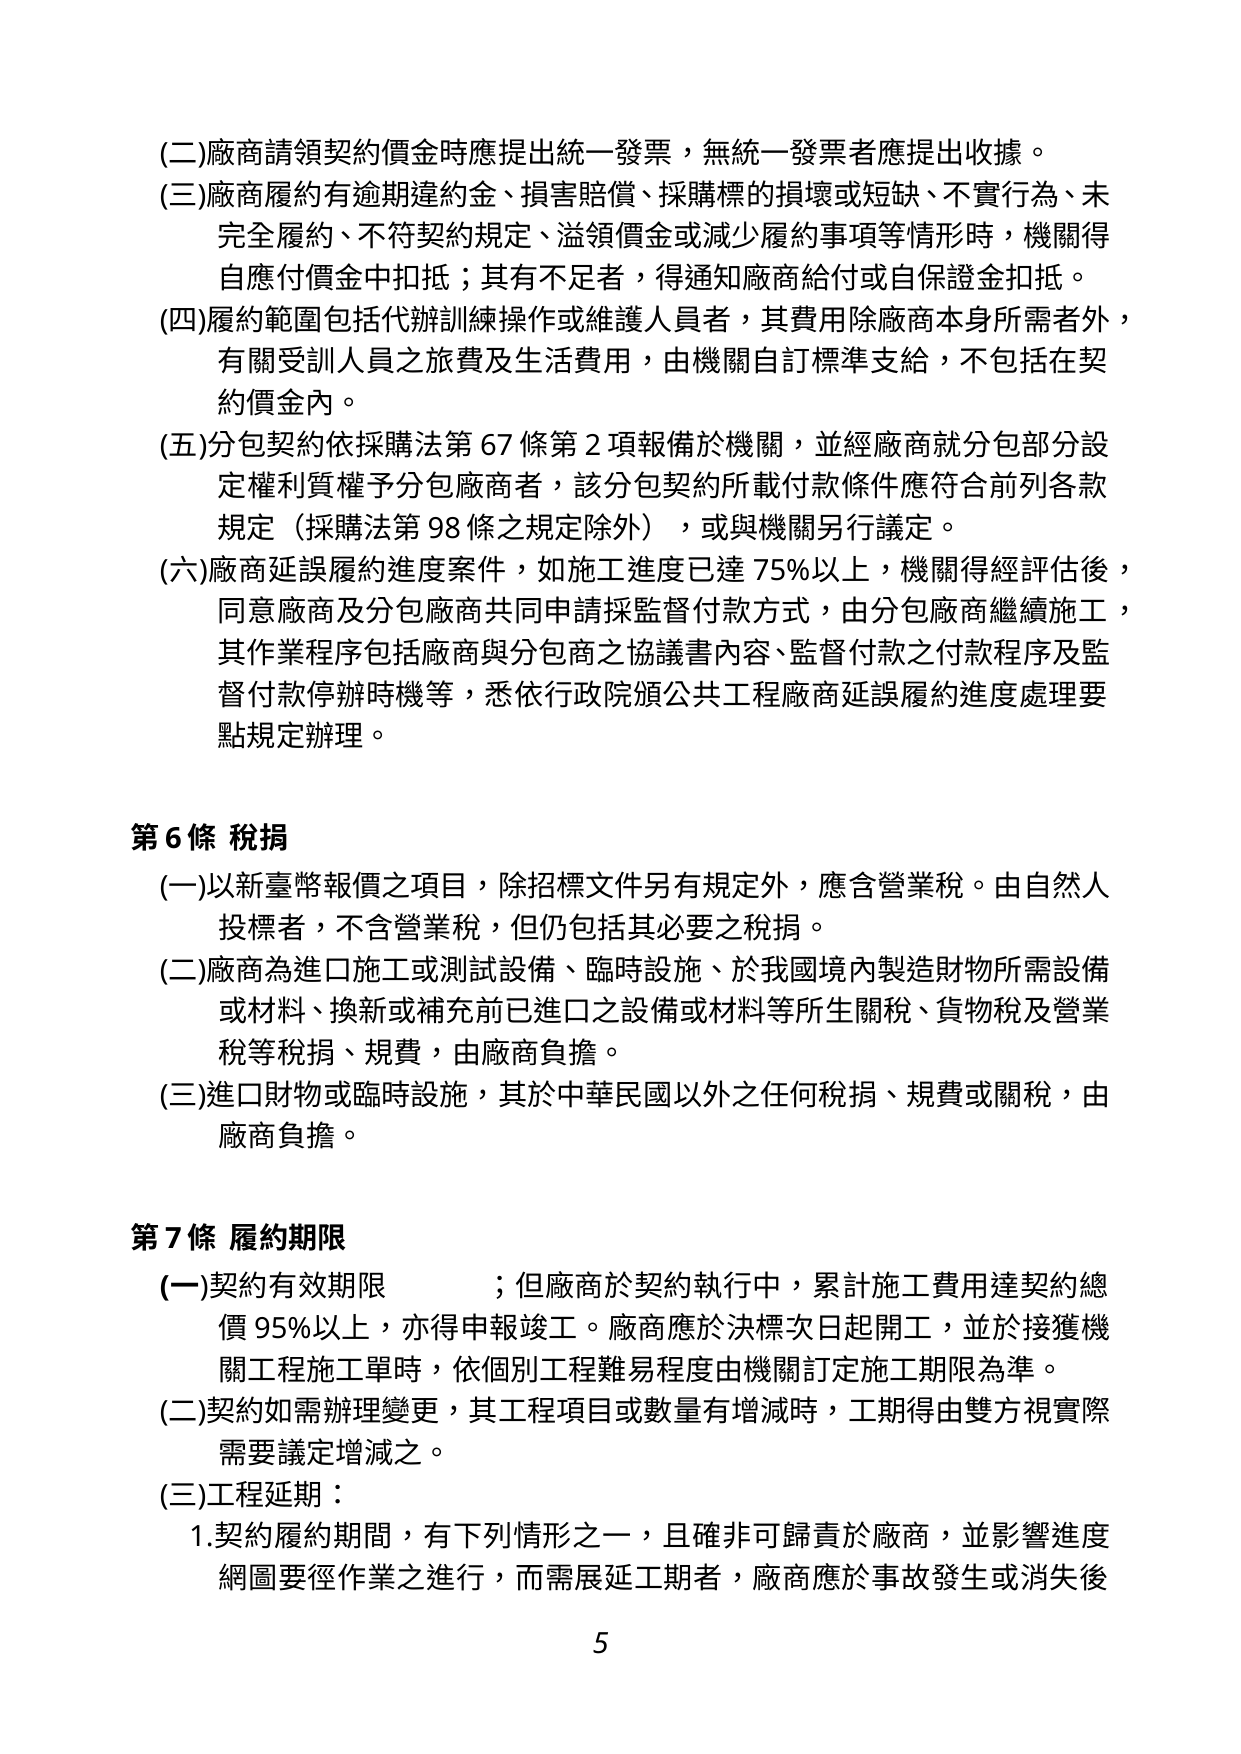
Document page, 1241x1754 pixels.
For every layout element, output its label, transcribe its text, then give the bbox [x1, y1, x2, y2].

text (三)工程延期： [159, 1472, 1110, 1513]
text (三)進口財物或臨時設施，其於中華民國以外之任何稅捐、規費或關稅，由廠商負擔。 [159, 1072, 1110, 1155]
text (二)廠商為進口施工或測試設備、臨時設施、於我國境內製造財物所需設備或材料、換新或補充前已進口之設備或材料等所生關稅、貨物稅及營業稅等稅捐、規費，由廠商負擔。 [159, 947, 1110, 1072]
text (二)契約如需辦理變更，其工程項目或數量有增減時，工期得由雙方視實際需要議定增減之。 [159, 1388, 1110, 1472]
text (一)契約有效期限 ；但廠商於契約執行中，累計施工費用達契約總價95%以上，亦得申報竣工。廠商應於決標次日起開工，並於接獲機關工程施工單時，依個別工程難易程度由機關訂定施工期限為準。 [159, 1263, 1110, 1388]
text (四)履約範圍包括代辦訓練操作或維護人員者，其費用除廠商本身所需者外，有關受訓人員之旅費及生活費用，由機關自訂標準支給，不包括在契約價金內。 [159, 297, 1110, 422]
text (二)廠商請領契約價金時應提出統一發票，無統一發票者應提出收據。 [159, 130, 1110, 172]
text 第7條 履約期限 [130, 1215, 1110, 1257]
text 1.契約履約期間，有下列情形之一，且確非可歸責於廠商，並影響進度網圖要徑作業之進行，而需展延工期者，廠商應於事故發生或消失後，檢具事證，儘速以書面向機關申請展延工期。機關得審酌其情形後，以書面同意延長履約期限，不計算逾期違約金。其事由未達半日者，以半日計；逾半日未達1日者，以1日計。 [189, 1513, 1110, 1597]
text (六)廠商延誤履約進度案件，如施工進度已達75%以上，機關得經評估後，同意廠商及分包廠商共同申請採監督付款方式，由分包廠商繼續施工，其作業程序包括廠商與分包商之協議書內容、監督付款之付款程序及監督付款停辦時機等，悉依行政院頒公共工程廠商延誤履約進度處理要點規定辦理。 [159, 547, 1110, 755]
text (三)廠商履約有逾期違約金、損害賠償、採購標的損壞或短缺、不實行為、未完全履約、不符契約規定、溢領價金或減少履約事項等情形時，機關得自應付價金中扣抵；其有不足者，得通知廠商給付或自保證金扣抵。 [159, 172, 1110, 297]
text (一)以新臺幣報價之項目，除招標文件另有規定外，應含營業稅。由自然人投標者，不含營業稅，但仍包括其必要之稅捐。 [159, 863, 1110, 947]
text 第6條 稅捐 [130, 815, 1110, 857]
text (五)分包契約依採購法第67條第2項報備於機關，並經廠商就分包部分設定權利質權予分包廠商者，該分包契約所載付款條件應符合前列各款規定（採購法第98條之規定除外），或與機關另行議定。 [159, 422, 1110, 547]
